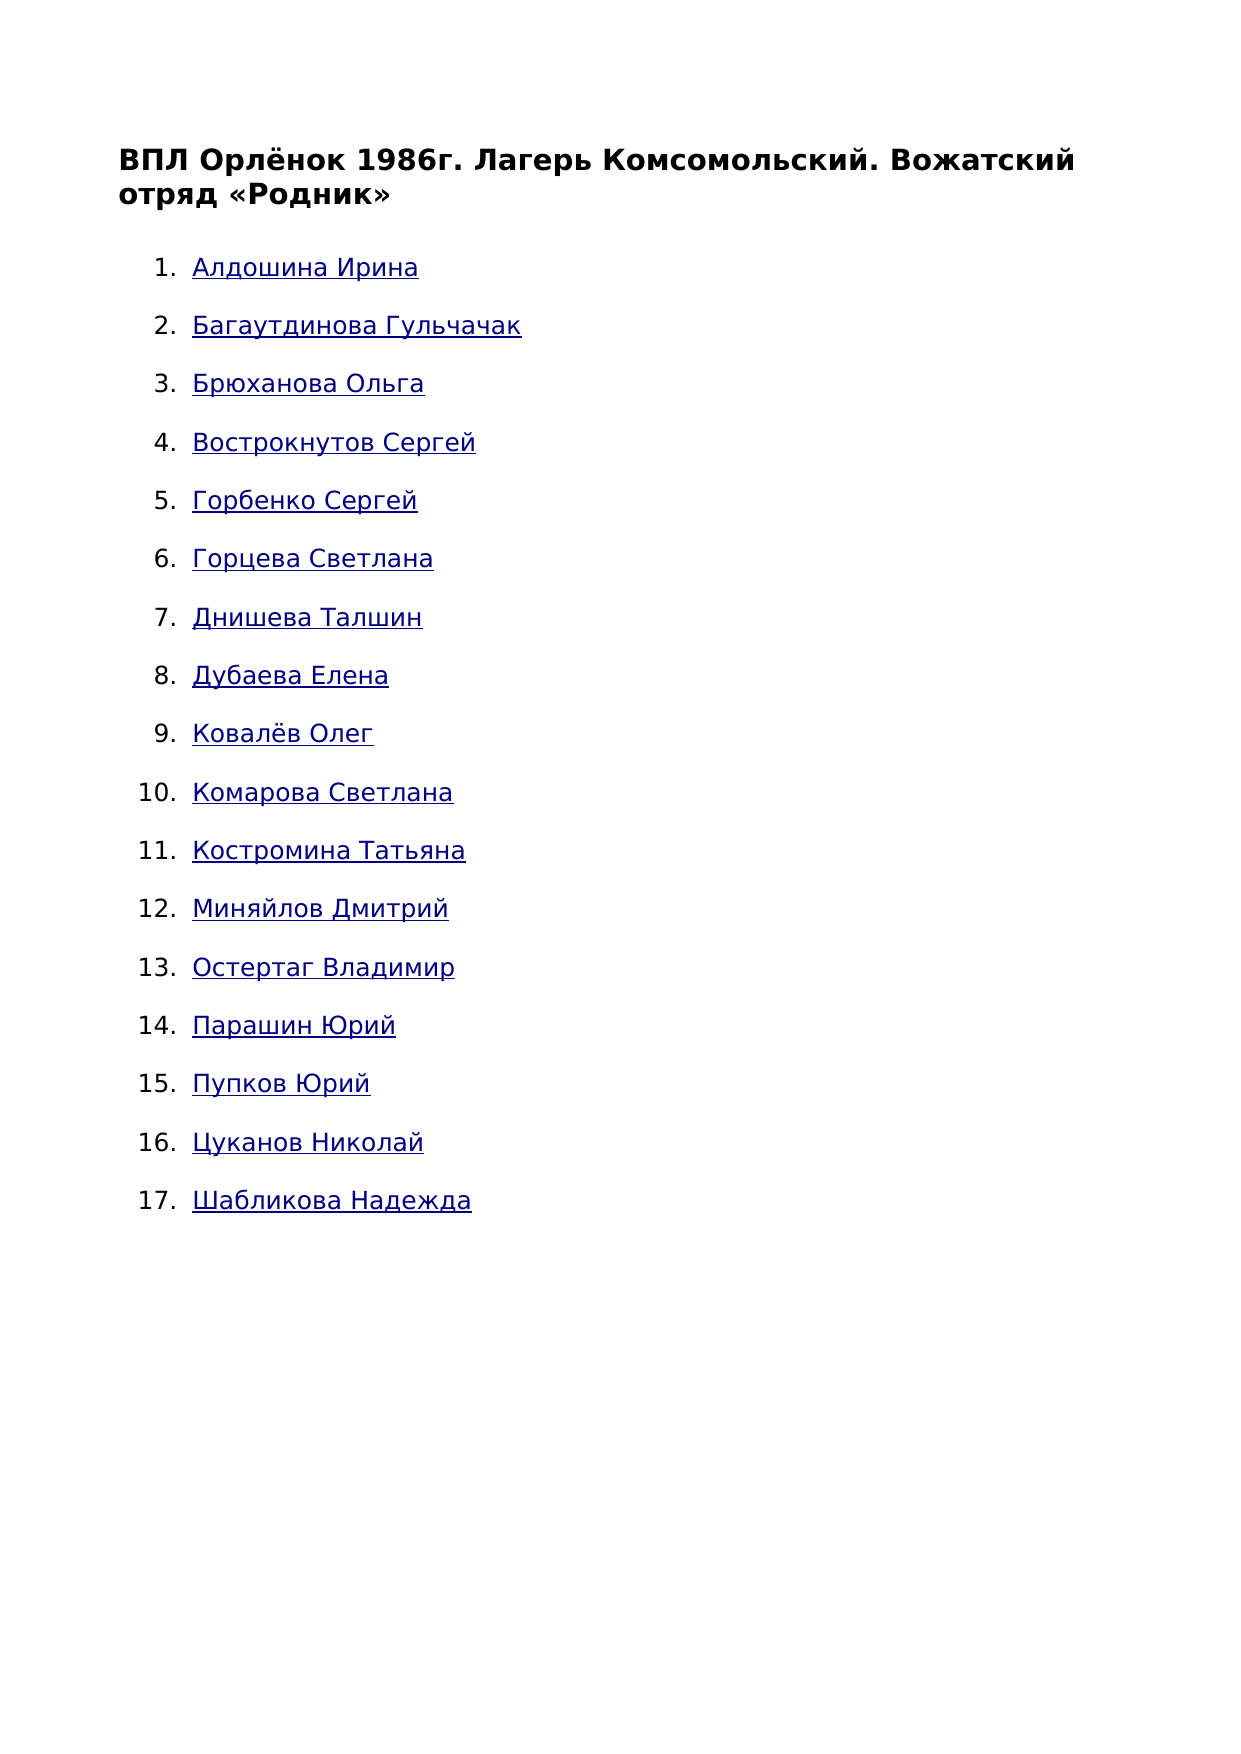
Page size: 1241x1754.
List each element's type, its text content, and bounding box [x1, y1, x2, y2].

list Алдошина Ирина [177, 253, 1122, 311]
list Ковалёв Олег [177, 720, 1122, 778]
list Цуканов Николай [177, 1128, 1122, 1186]
list Брюханова Ольга [177, 370, 1122, 428]
list Парашин Юрий [177, 1011, 1122, 1070]
list Вострокнутов Сергей [177, 428, 1122, 486]
list Шабликова Надежда [177, 1186, 1122, 1245]
list Миняйлов Дмитрий [177, 895, 1122, 953]
list Остертаг Владимир [177, 953, 1122, 1011]
list Багаутдинова Гульчачак [177, 311, 1122, 370]
list Дубаева Елена [177, 661, 1122, 720]
list Днишева Талшин [177, 603, 1122, 661]
list Пупков Юрий [177, 1070, 1122, 1128]
list Комарова Светлана [177, 778, 1122, 836]
list Горцева Светлана [177, 545, 1122, 603]
list Костромина Татьяна [177, 836, 1122, 895]
subtitle ВПЛ Орлёнок 1986г. Лагерь Комсомольский. Вожатский отряд «Родник» [118, 143, 1122, 211]
list Горбенко Сергей [177, 486, 1122, 545]
